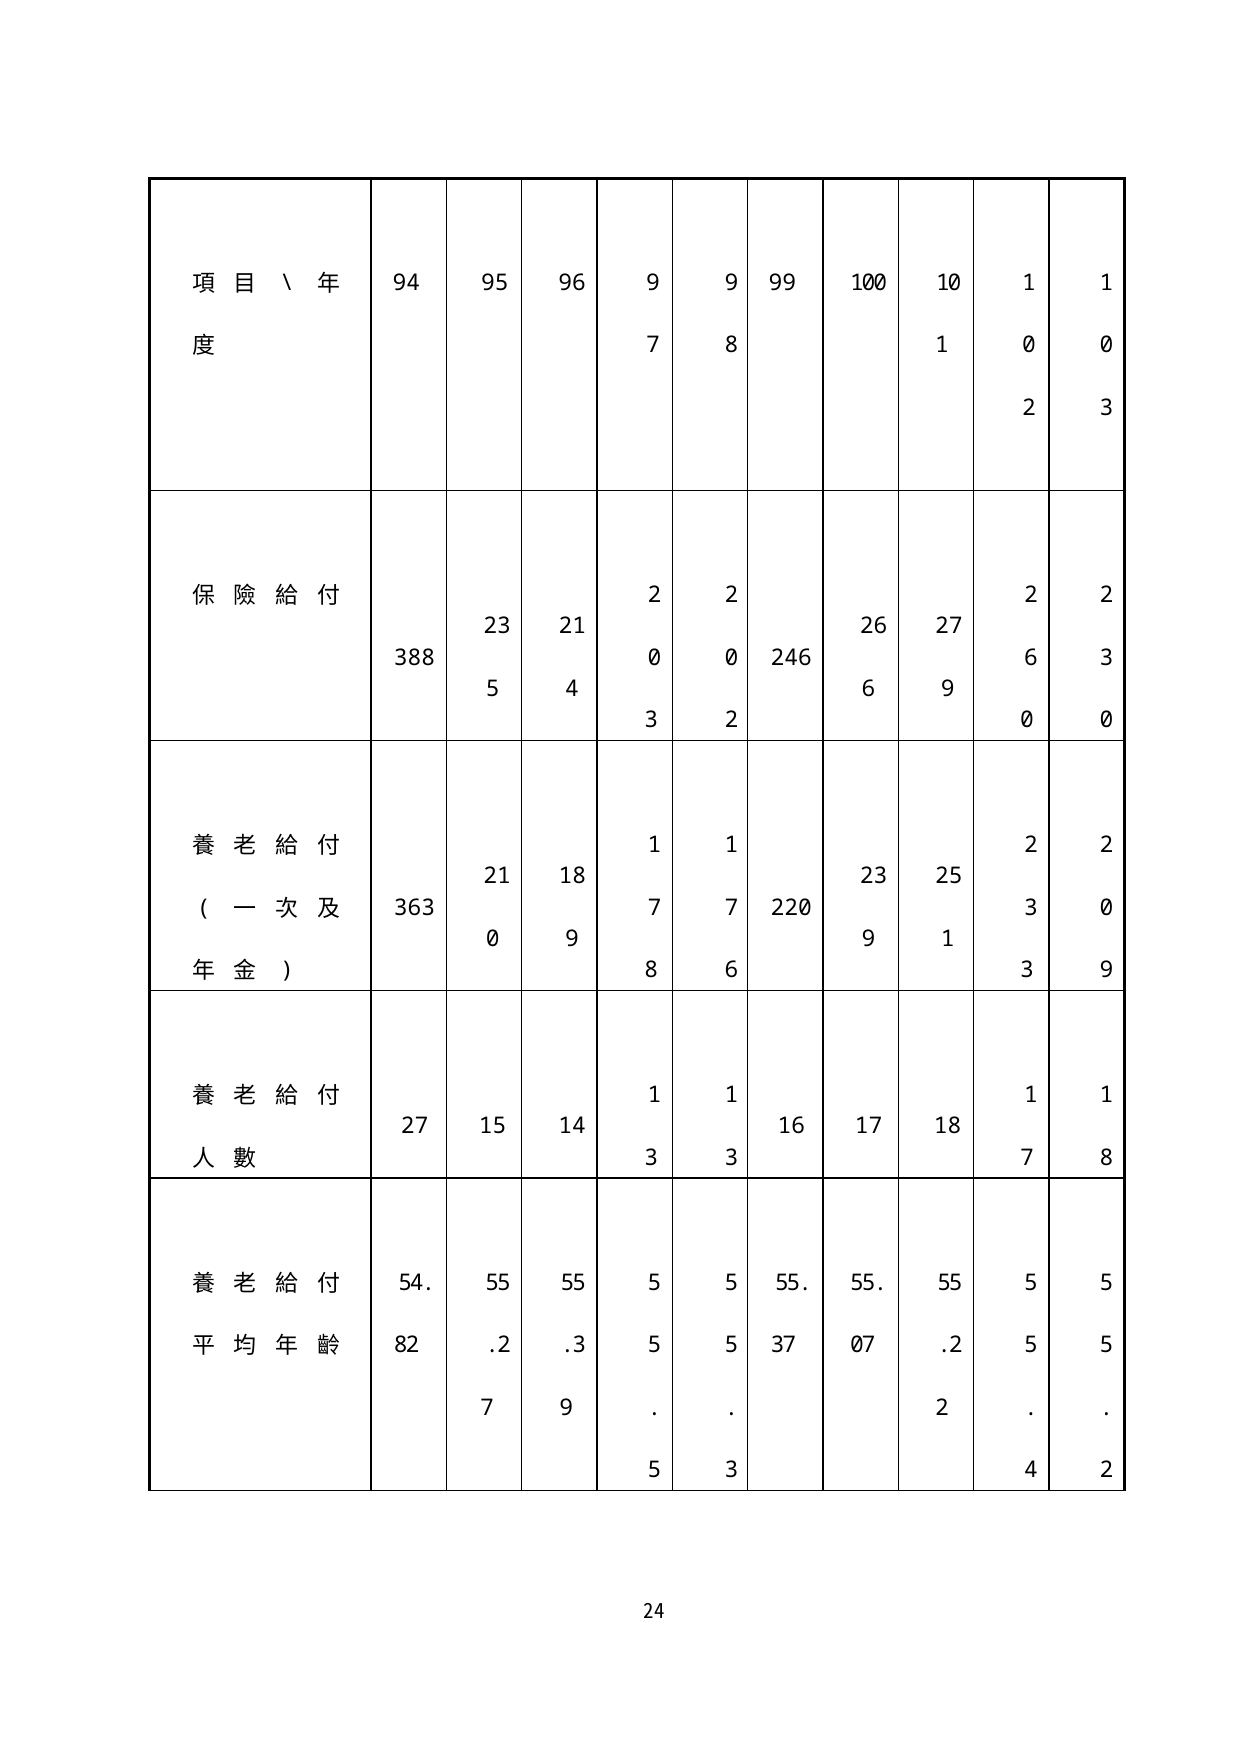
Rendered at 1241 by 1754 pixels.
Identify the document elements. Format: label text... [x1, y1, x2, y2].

table_cell 55.27 [447, 1179, 521, 1490]
table_cell 220 [748, 741, 822, 990]
table_cell 251 [899, 741, 973, 990]
table_cell 18 [899, 991, 973, 1177]
table_cell 54.82 [372, 1179, 446, 1490]
table_cell 55.4 [974, 1179, 1048, 1490]
table_cell 17 [824, 991, 898, 1177]
table_cell 246 [748, 491, 822, 740]
table_header 103 [1050, 180, 1123, 490]
table_cell 189 [522, 741, 596, 990]
table_cell 18 [1050, 991, 1123, 1177]
table_cell 保險給付 [151, 491, 370, 740]
table_cell 55.2 [1050, 1179, 1123, 1490]
table_cell 209 [1050, 741, 1123, 990]
table_header 94 [372, 180, 446, 490]
table_cell 178 [598, 741, 672, 990]
table_header 項目\年度 [151, 180, 370, 490]
table_cell 15 [447, 991, 521, 1177]
table_cell 55.07 [824, 1179, 898, 1490]
table_cell 214 [522, 491, 596, 740]
table_header 96 [522, 180, 596, 490]
table_header 95 [447, 180, 521, 490]
table_cell 養老給付人數 [151, 991, 370, 1177]
table_header 100 [824, 180, 898, 490]
table_cell 266 [824, 491, 898, 740]
table_cell 55.22 [899, 1179, 973, 1490]
table_cell 233 [974, 741, 1048, 990]
table_cell 235 [447, 491, 521, 740]
table_cell 養老給付平均年齡 [151, 1179, 370, 1490]
table_cell 279 [899, 491, 973, 740]
table_cell 176 [673, 741, 747, 990]
table_header 99 [748, 180, 822, 490]
table_cell 養老給付(一次及年金) [151, 741, 370, 990]
table_cell 388 [372, 491, 446, 740]
table_cell 27 [372, 991, 446, 1177]
table_cell 16 [748, 991, 822, 1177]
table_cell 203 [598, 491, 672, 740]
table_cell 260 [974, 491, 1048, 740]
table_header 101 [899, 180, 973, 490]
table_header 98 [673, 180, 747, 490]
table_cell 55.39 [522, 1179, 596, 1490]
table_cell 55.5 [598, 1179, 672, 1490]
table_cell 230 [1050, 491, 1123, 740]
table_cell 202 [673, 491, 747, 740]
table_header 97 [598, 180, 672, 490]
table_cell 13 [598, 991, 672, 1177]
table_cell 55.37 [748, 1179, 822, 1490]
table_cell 210 [447, 741, 521, 990]
table_cell 363 [372, 741, 446, 990]
table_cell 17 [974, 991, 1048, 1177]
table_cell 55.3 [673, 1179, 747, 1490]
table_cell 239 [824, 741, 898, 990]
table_cell 13 [673, 991, 747, 1177]
table_cell 14 [522, 991, 596, 1177]
table_header 102 [974, 180, 1048, 490]
